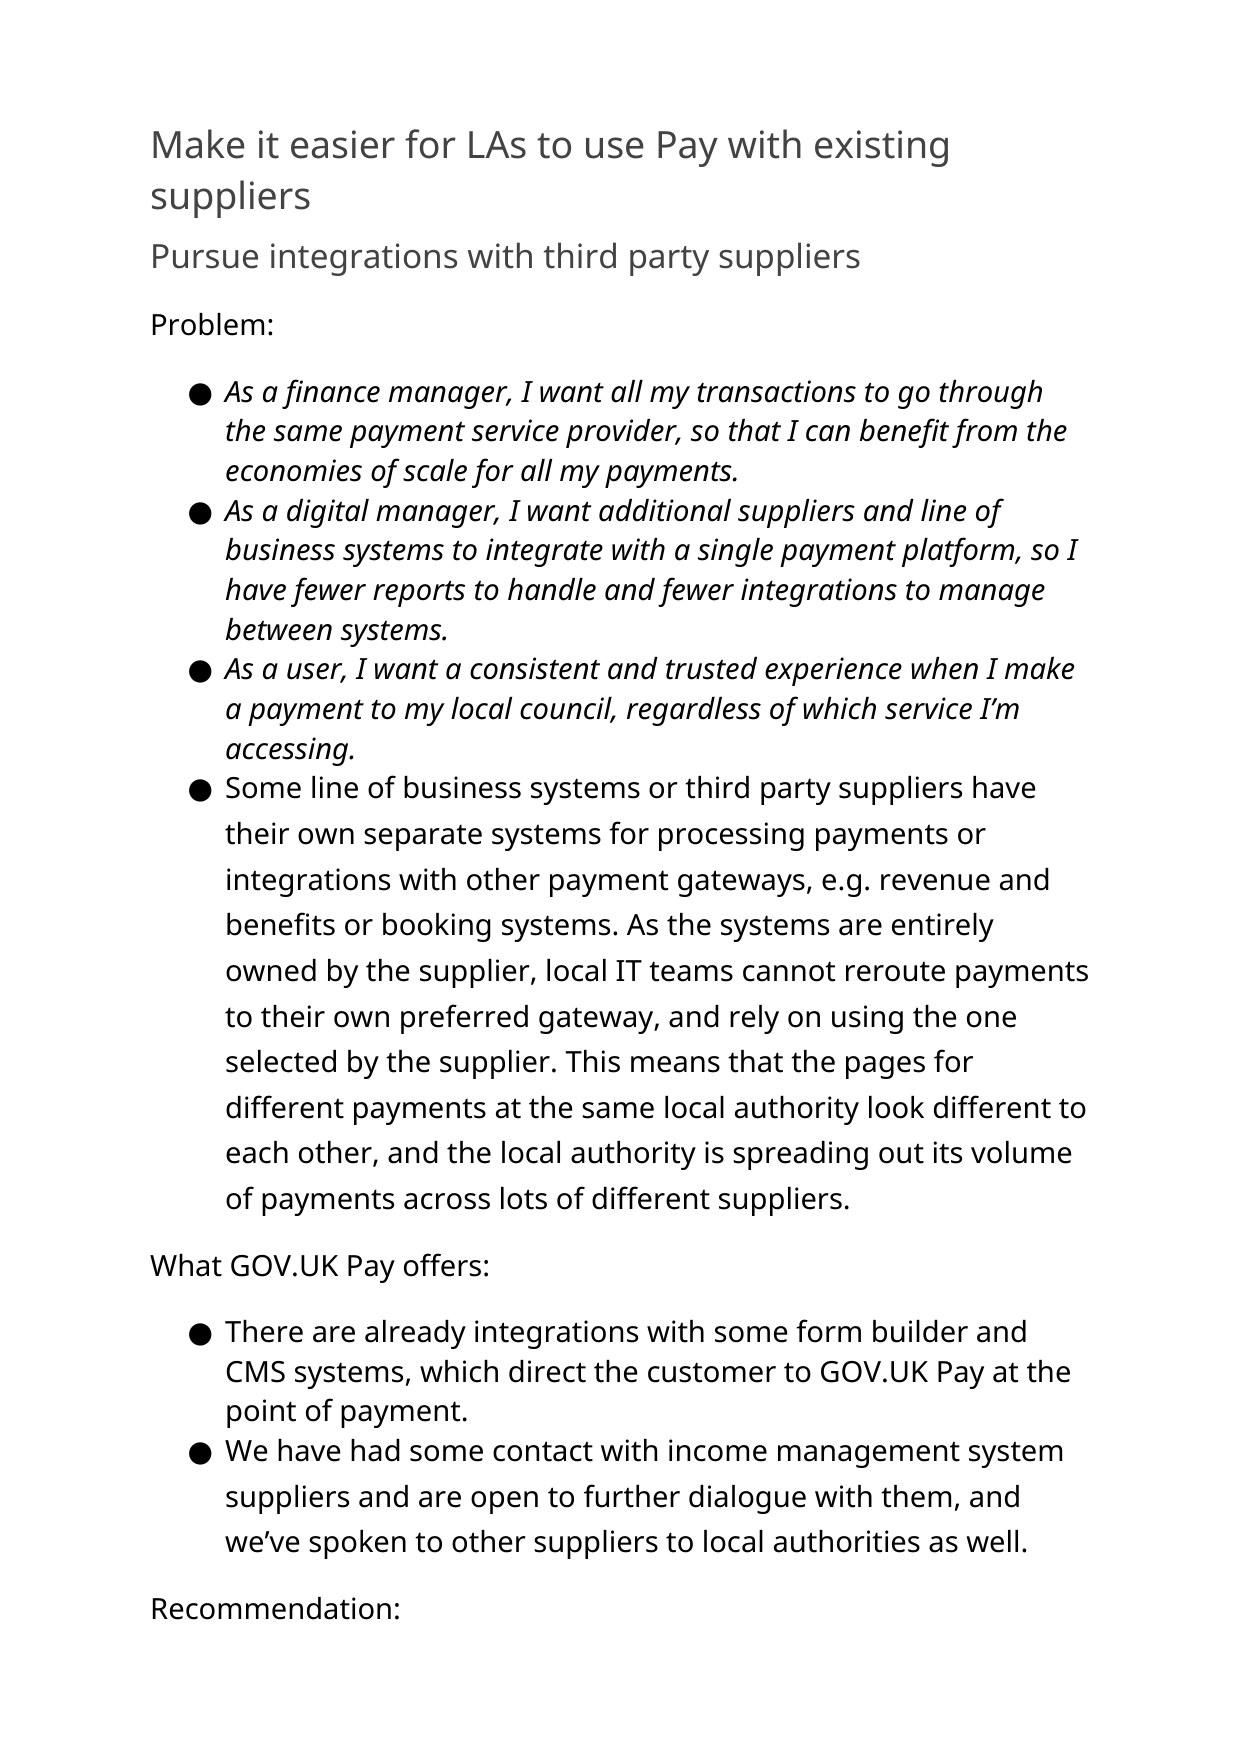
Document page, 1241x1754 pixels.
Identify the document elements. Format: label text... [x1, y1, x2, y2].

list There are already integrations with some form builder and CMS systems, which direct the customer to GOV.UK Pay at the point of payment. [187, 1311, 1090, 1430]
text Recommendation: [150, 1588, 1090, 1628]
text Problem: [150, 304, 1090, 344]
list As a finance manager, I want all my transactions to go through the same payment service provider, so that I can benefit from the economies of scale for all my payments. [187, 371, 1090, 490]
list As a digital manager, I want additional suppliers and line of business systems to integrate with a single payment platform, so I have fewer reports to handle and fewer integrations to manage between systems. [187, 490, 1090, 649]
list As a user, I want a consistent and trusted experience when I make a payment to my local council, regardless of which service I’m accessing. [187, 649, 1090, 768]
list We have had some contact with income management system suppliers and are open to further dialogue with them, and we’ve spoken to other suppliers to local authorities as well. [187, 1430, 1090, 1561]
text What GOV.UK Pay offers: [150, 1245, 1090, 1284]
subtitle Pursue integrations with third party suppliers [150, 233, 1090, 278]
list Some line of business systems or third party suppliers have their own separate systems for processing payments or integrations with other payment gateways, e.g. revenue and benefits or booking systems. As the systems are entirely owned by the supplier, local IT teams cannot reroute payments to their own preferred gateway, and rely on using the one selected by the supplier. This means that the pages for different payments at the same local authority look different to each other, and the local authority is spreading out its volume of payments across lots of different suppliers. [187, 768, 1090, 1218]
subtitle Make it easier for LAs to use Pay with existing suppliers [150, 118, 1090, 220]
